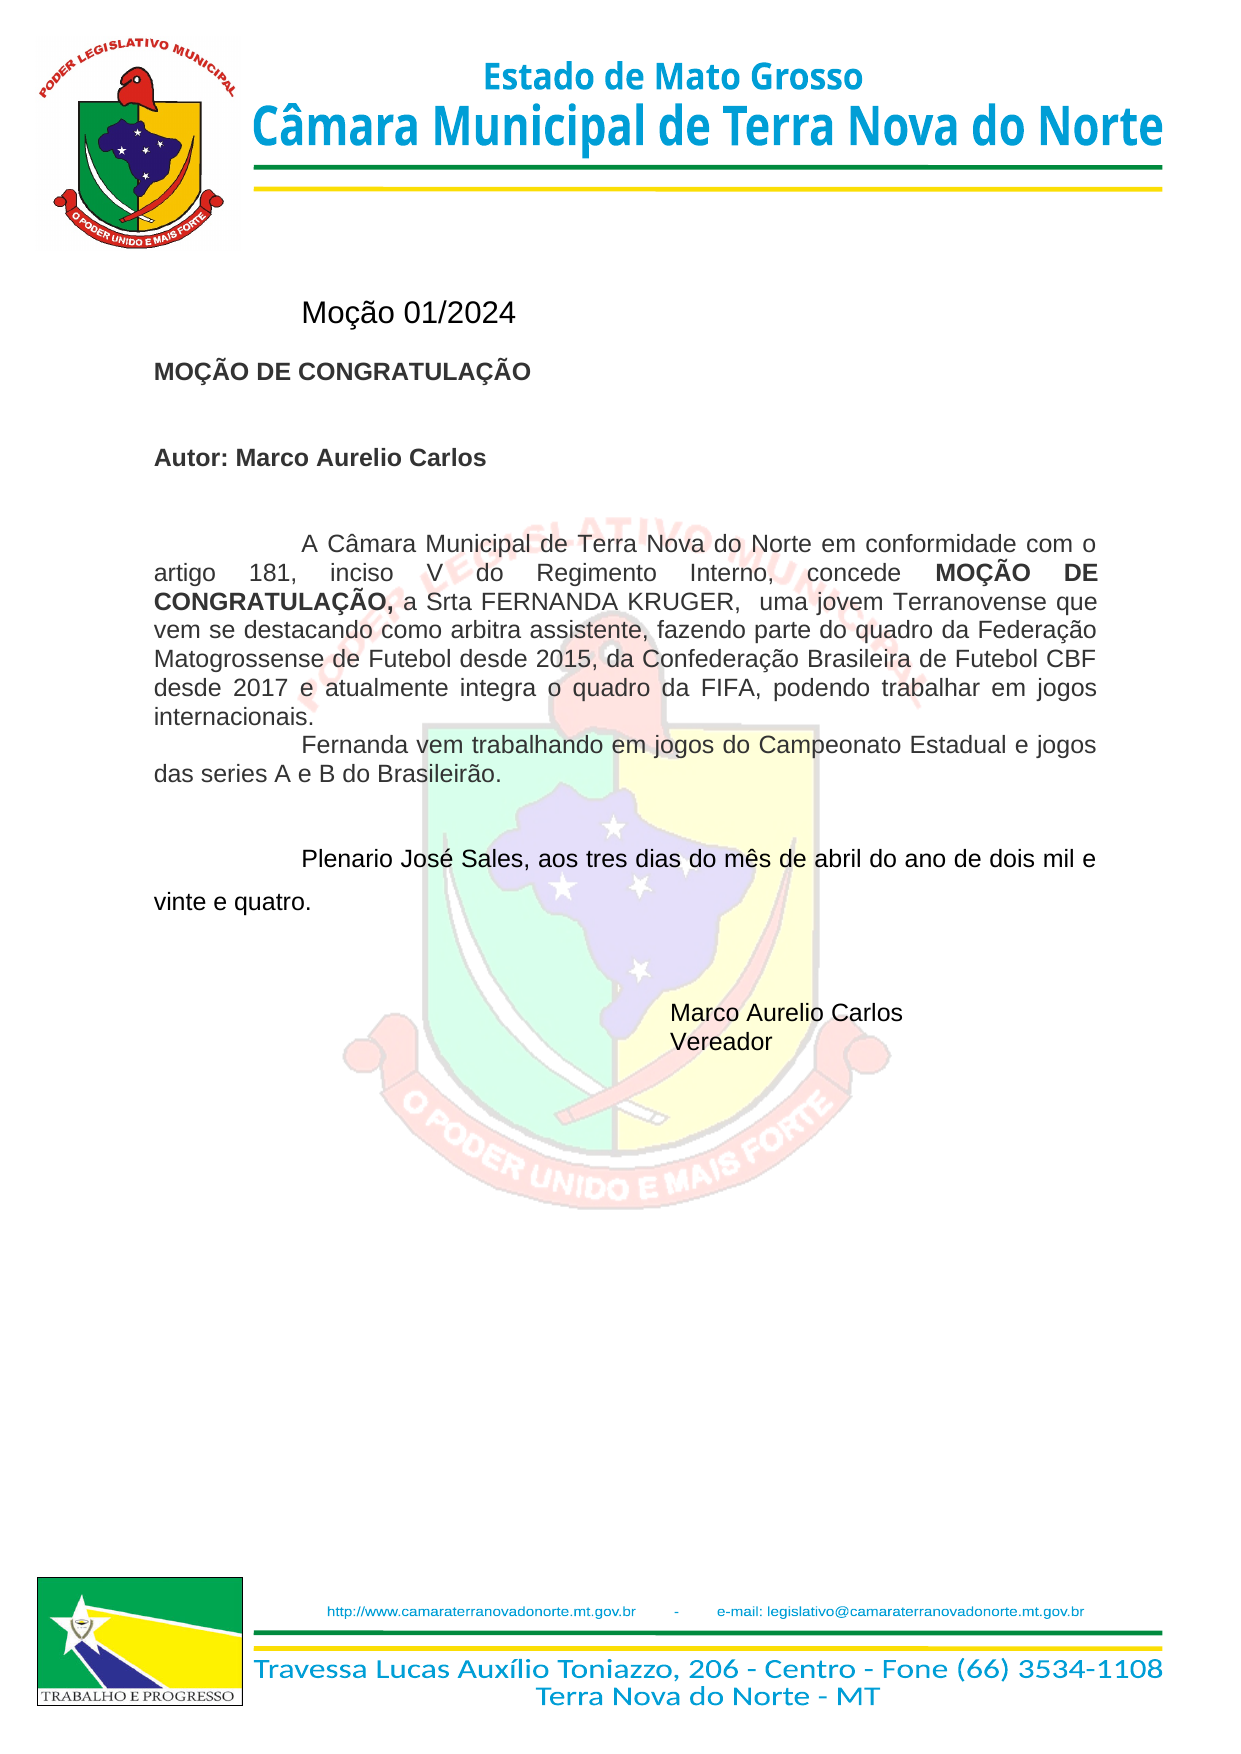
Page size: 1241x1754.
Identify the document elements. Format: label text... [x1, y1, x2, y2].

text A Câmara Municipal de Terra Nova do Norte em conformidade com o artigo 181, inciso V do Regimento Interno, concede MOÇÃO DE CONGRATULAÇÃO, a Srta FERNANDA KRUGER, uma jovem Terranovense que vem se destacando como arbitra assistente, fazendo parte do quadro da Federação Matogrossense de Futebol desde 2015, da Confederação Brasileira de Futebol CBF desde 2017 e atualmente integra o quadro da FIFA, podendo trabalhar em jogos internacionais. [153, 529, 284, 730]
text Fernanda vem trabalhando em jogos do Campeonato Estadual e jogos das series A e B do Brasileirão. [153, 730, 284, 788]
text Vereador [153, 1027, 284, 1055]
picture [836, 1606, 849, 1613]
text Marco Aurelio Carlos [947, 998, 1098, 1027]
picture [35, 36, 241, 251]
text Plenario José Sales, aos tres dias do mês de abril do ano de dois mil e vinte e quatro. [947, 843, 1098, 915]
text Autor: Marco Aurelio Carlos [153, 443, 1098, 472]
text Plenario José Sales, aos tres dias do mês de abril do ano de dois mil e vinte e quatro. [153, 843, 284, 915]
text Marco Aurelio Carlos [153, 998, 284, 1027]
text Fernanda vem trabalhando em jogos do Campeonato Estadual e jogos das series A e B do Brasileirão. [947, 730, 1098, 788]
picture [38, 1578, 242, 1705]
text MOÇÃO DE CONGRATULAÇÃO [153, 357, 1098, 385]
text A Câmara Municipal de Terra Nova do Norte em conformidade com o artigo 181, inciso V do Regimento Interno, concede MOÇÃO DE CONGRATULAÇÃO, a Srta FERNANDA KRUGER, uma jovem Terranovense que vem se destacando como arbitra assistente, fazendo parte do quadro da Federação Matogrossense de Futebol desde 2015, da Confederação Brasileira de Futebol CBF desde 2017 e atualmente integra o quadro da FIFA, podendo trabalhar em jogos internacionais. [947, 529, 1098, 730]
text Moção 01/2024 [227, 294, 1098, 331]
text Vereador [947, 1027, 1098, 1055]
